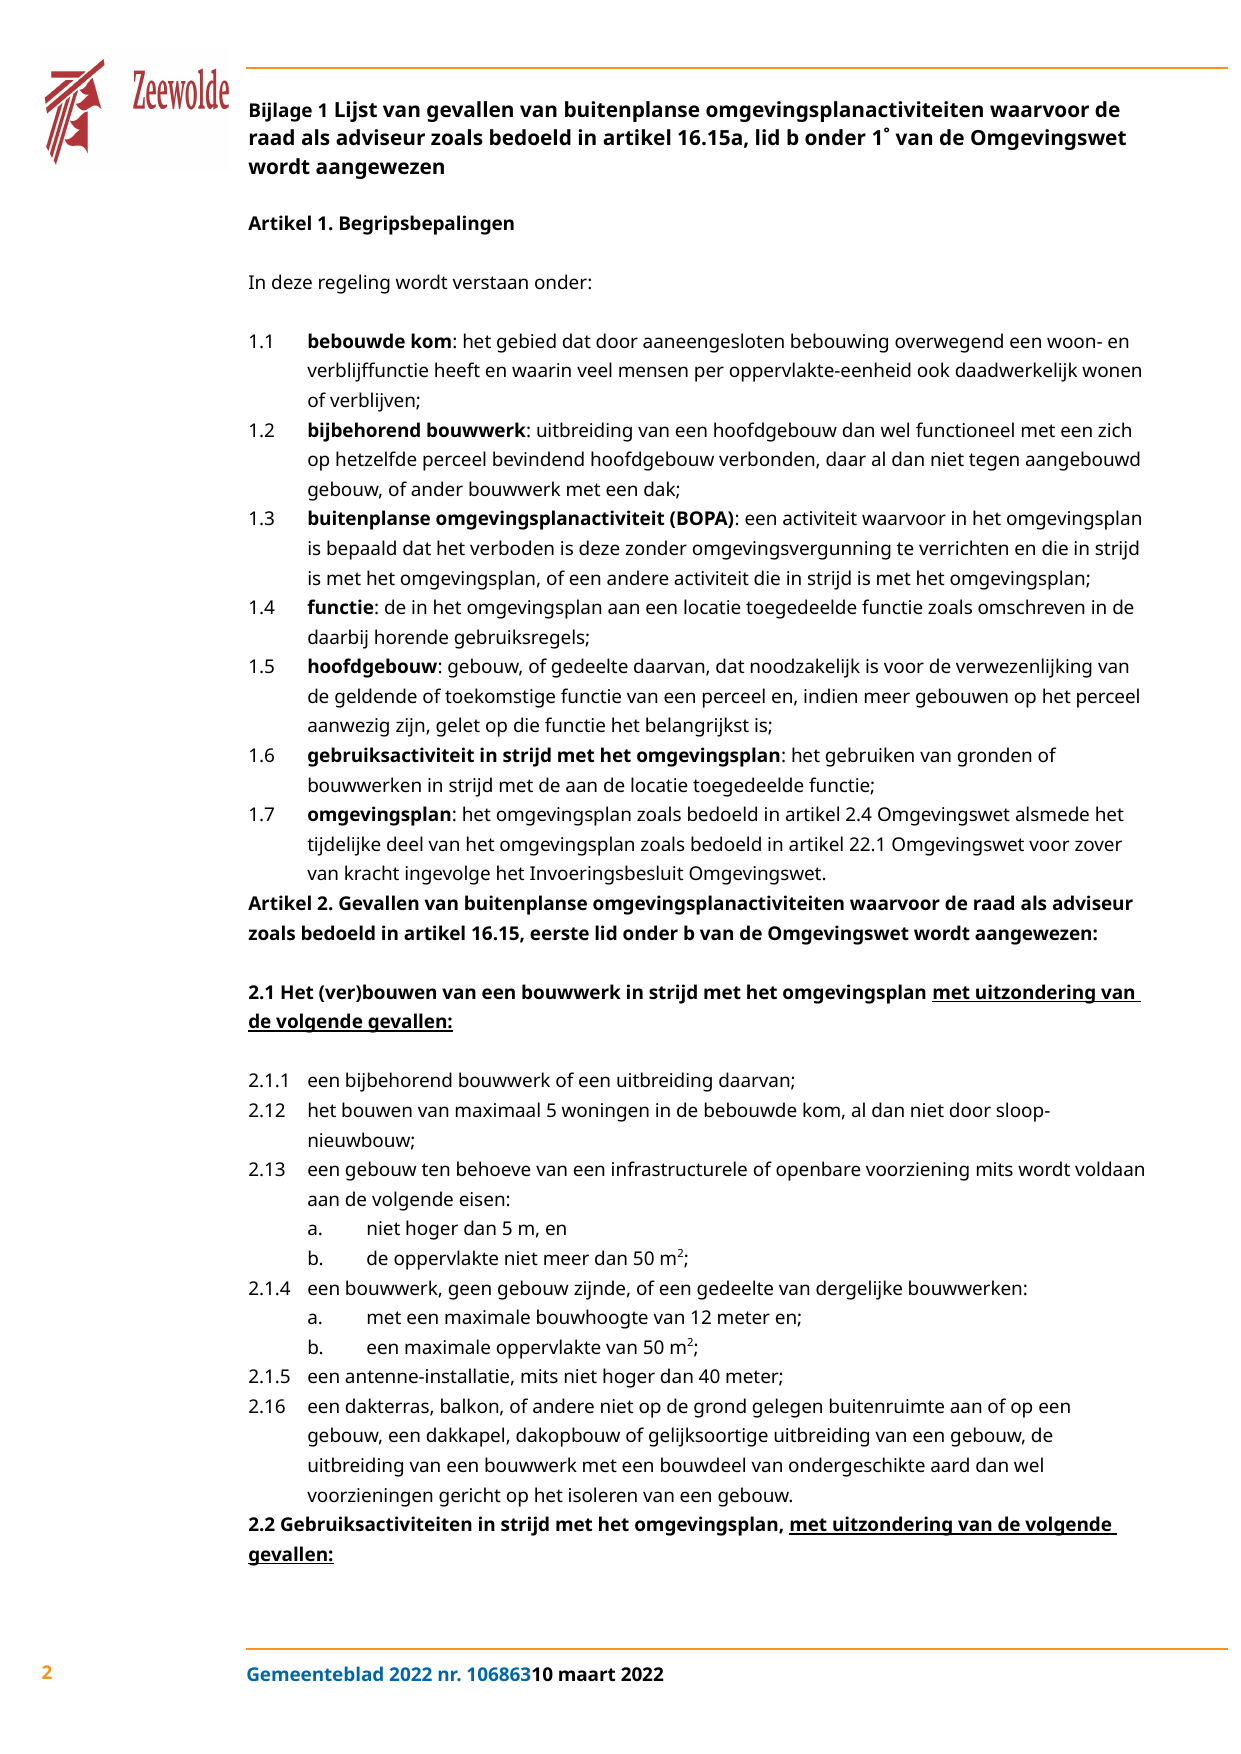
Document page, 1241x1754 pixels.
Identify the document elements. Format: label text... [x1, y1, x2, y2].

list het bouwen van maximaal 5 woningen in de bebouwde kom, al dan niet door sloop- nieuwbouw; [248, 1097, 1152, 1153]
picture [41, 47, 231, 172]
list met een maximale bouwhoogte van 12 meter en; [307, 1304, 1152, 1330]
text Bijlage 1 Lijst van gevallen van buitenplanse omgevingsplanactiviteiten waarvoor de raad als adviseur zoals bedoeld in artikel 16.15a, lid b onder 1˚ van de Omgevingswet wordt aangewezen [248, 95, 1152, 180]
list bebouwde kom: het gebied dat door aaneengesloten bebouwing overwegend een woon- en verblijffunctie heeft en waarin veel mensen per oppervlakte-eenheid ook daadwerkelijk wonen of verblijven; [248, 328, 1152, 413]
list de oppervlakte niet meer dan 50 m2; [307, 1245, 1152, 1271]
list een dakterras, balkon, of andere niet op de grond gelegen buitenruimte aan of op een gebouw, een dakkapel, dakopbouw of gelijksoortige uitbreiding van een gebouw, de uitbreiding van een bouwwerk met een bouwdeel van ondergeschikte aard dan wel voorzieningen gericht op het isoleren van een gebouw. [248, 1393, 1152, 1508]
text Artikel 1. Begripsbepalingen [248, 210, 1152, 236]
text In deze regeling wordt verstaan onder: [248, 269, 1152, 295]
list hoofdgebouw: gebouw, of gedeelte daarvan, dat noodzakelijk is voor de verwezenlijking van de geldende of toekomstige functie van een perceel en, indien meer gebouwen op het perceel aanwezig zijn, gelet op die functie het belangrijkst is; [248, 653, 1152, 738]
list een antenne-installatie, mits niet hoger dan 40 meter; [248, 1363, 1152, 1389]
text 2.1 Het (ver)bouwen van een bouwwerk in strijd met het omgevingsplan met uitzondering van de volgende gevallen: [248, 979, 1152, 1034]
list niet hoger dan 5 m, en [307, 1216, 1152, 1241]
list een bouwwerk, geen gebouw zijnde, of een gedeelte van dergelijke bouwwerken: [248, 1275, 1152, 1301]
list een bijbehorend bouwwerk of een uitbreiding daarvan; [248, 1068, 1152, 1093]
list omgevingsplan: het omgevingsplan zoals bedoeld in artikel 2.4 Omgevingswet alsmede het tijdelijke deel van het omgevingsplan zoals bedoeld in artikel 22.1 Omgevingswet voor zover van kracht ingevolge het Invoeringsbesluit Omgevingswet. [248, 801, 1152, 886]
list een gebouw ten behoeve van een infrastructurele of openbare voorziening mits wordt voldaan aan de volgende eisen: [248, 1156, 1152, 1212]
list bijbehorend bouwwerk: uitbreiding van een hoofdgebouw dan wel functioneel met een zich op hetzelfde perceel bevindend hoofdgebouw verbonden, daar al dan niet tegen aangebouwd gebouw, of ander bouwwerk met een dak; [248, 417, 1152, 502]
list functie: de in het omgevingsplan aan een locatie toegedeelde functie zoals omschreven in de daarbij horende gebruiksregels; [248, 594, 1152, 650]
text Artikel 2. Gevallen van buitenplanse omgevingsplanactiviteiten waarvoor de raad als adviseur zoals bedoeld in artikel 16.15, eerste lid onder b van de Omgevingswet wordt aangewezen: [248, 890, 1152, 946]
list een maximale oppervlakte van 50 m2; [307, 1334, 1152, 1360]
list gebruiksactiviteit in strijd met het omgevingsplan: het gebruiken van gronden of bouwwerken in strijd met de aan de locatie toegedeelde functie; [248, 742, 1152, 798]
list buitenplanse omgevingsplanactiviteit (BOPA): een activiteit waarvoor in het omgevingsplan is bepaald dat het verboden is deze zonder omgevingsvergunning te verrichten en die in strijd is met het omgevingsplan, of een andere activiteit die in strijd is met het omgevingsplan; [248, 506, 1152, 591]
text 2.2 Gebruiksactiviteiten in strijd met het omgevingsplan, met uitzondering van de volgende gevallen: [248, 1511, 1152, 1567]
